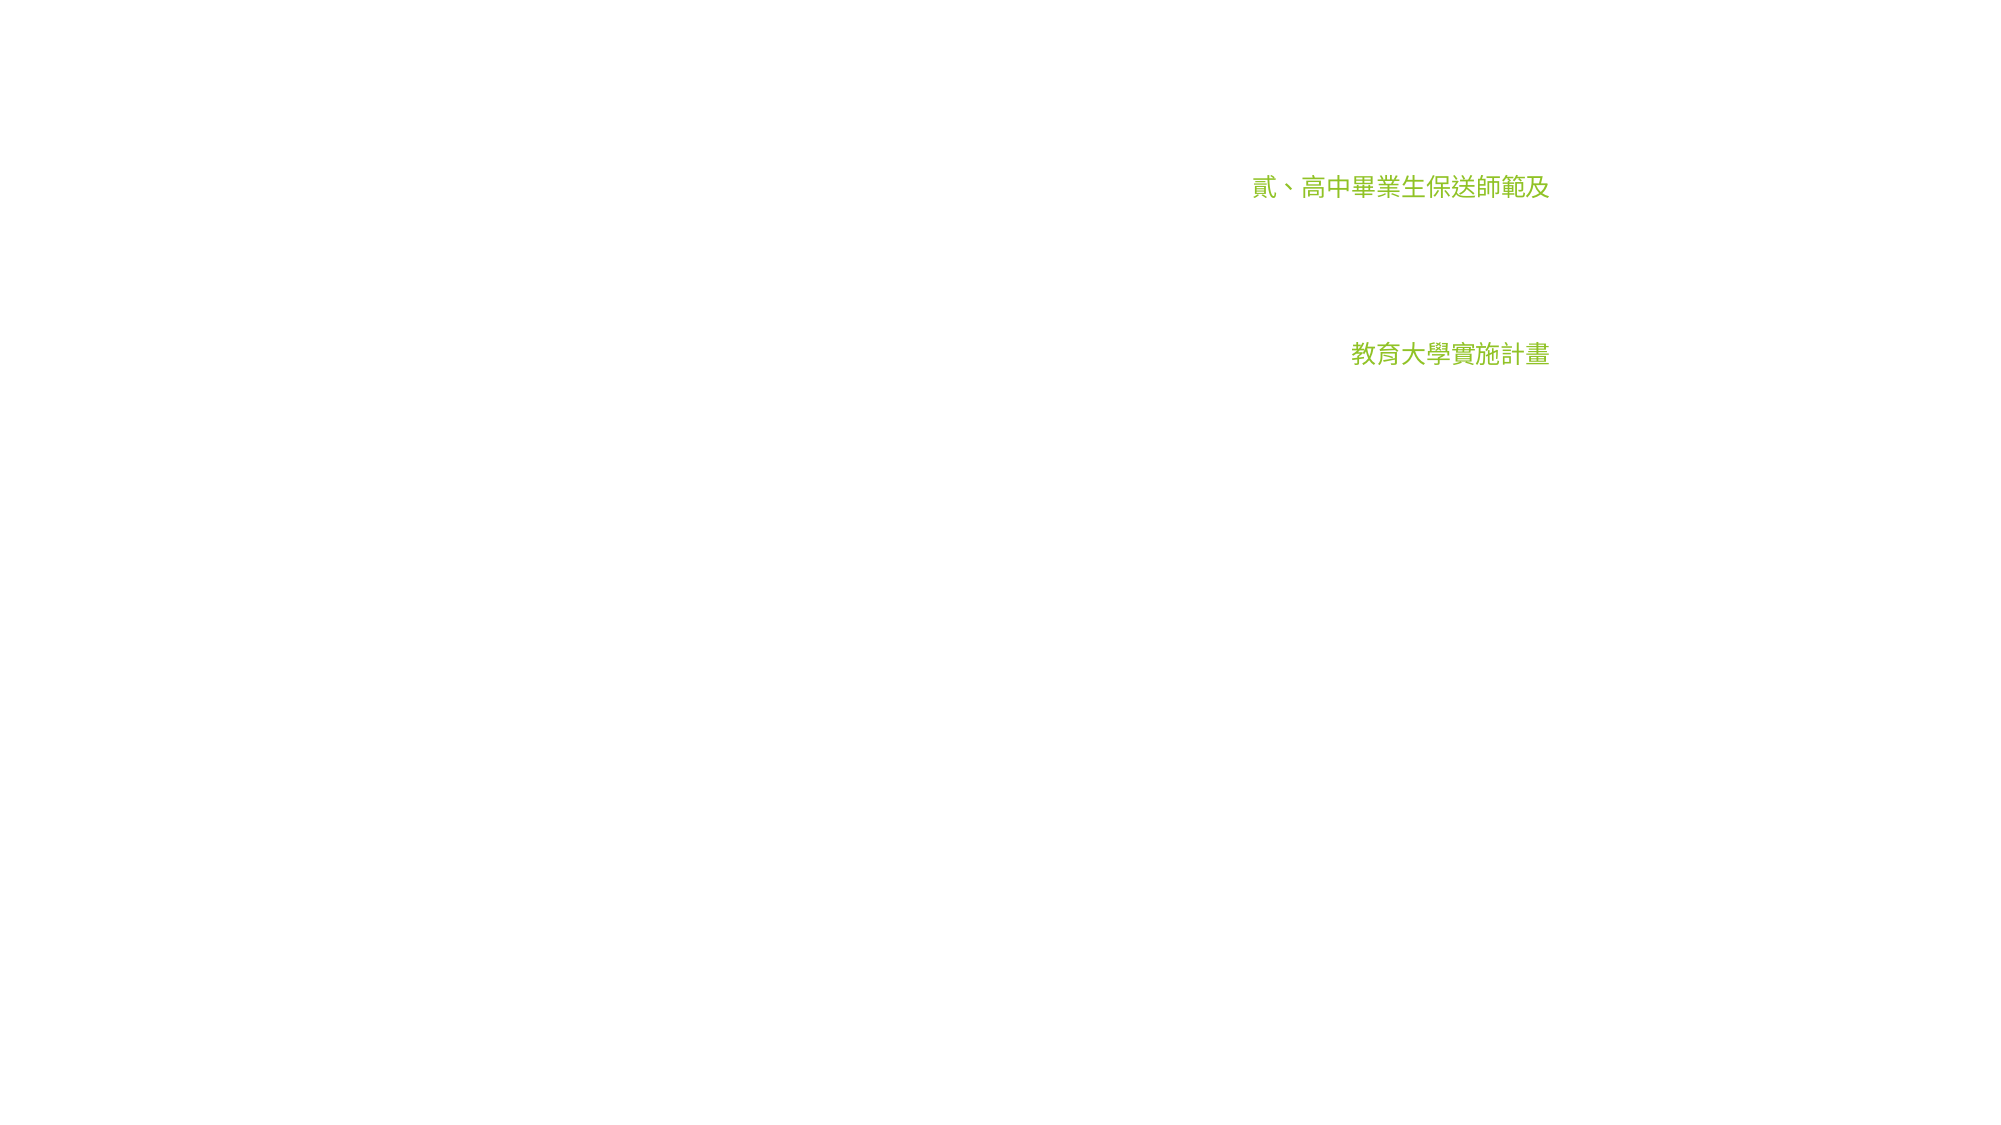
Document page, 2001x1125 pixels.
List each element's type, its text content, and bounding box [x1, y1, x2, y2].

text 教育大學實施計畫 [0, 227, 1551, 398]
text 貳、高中畢業生保送師範及 [0, 72, 1551, 227]
